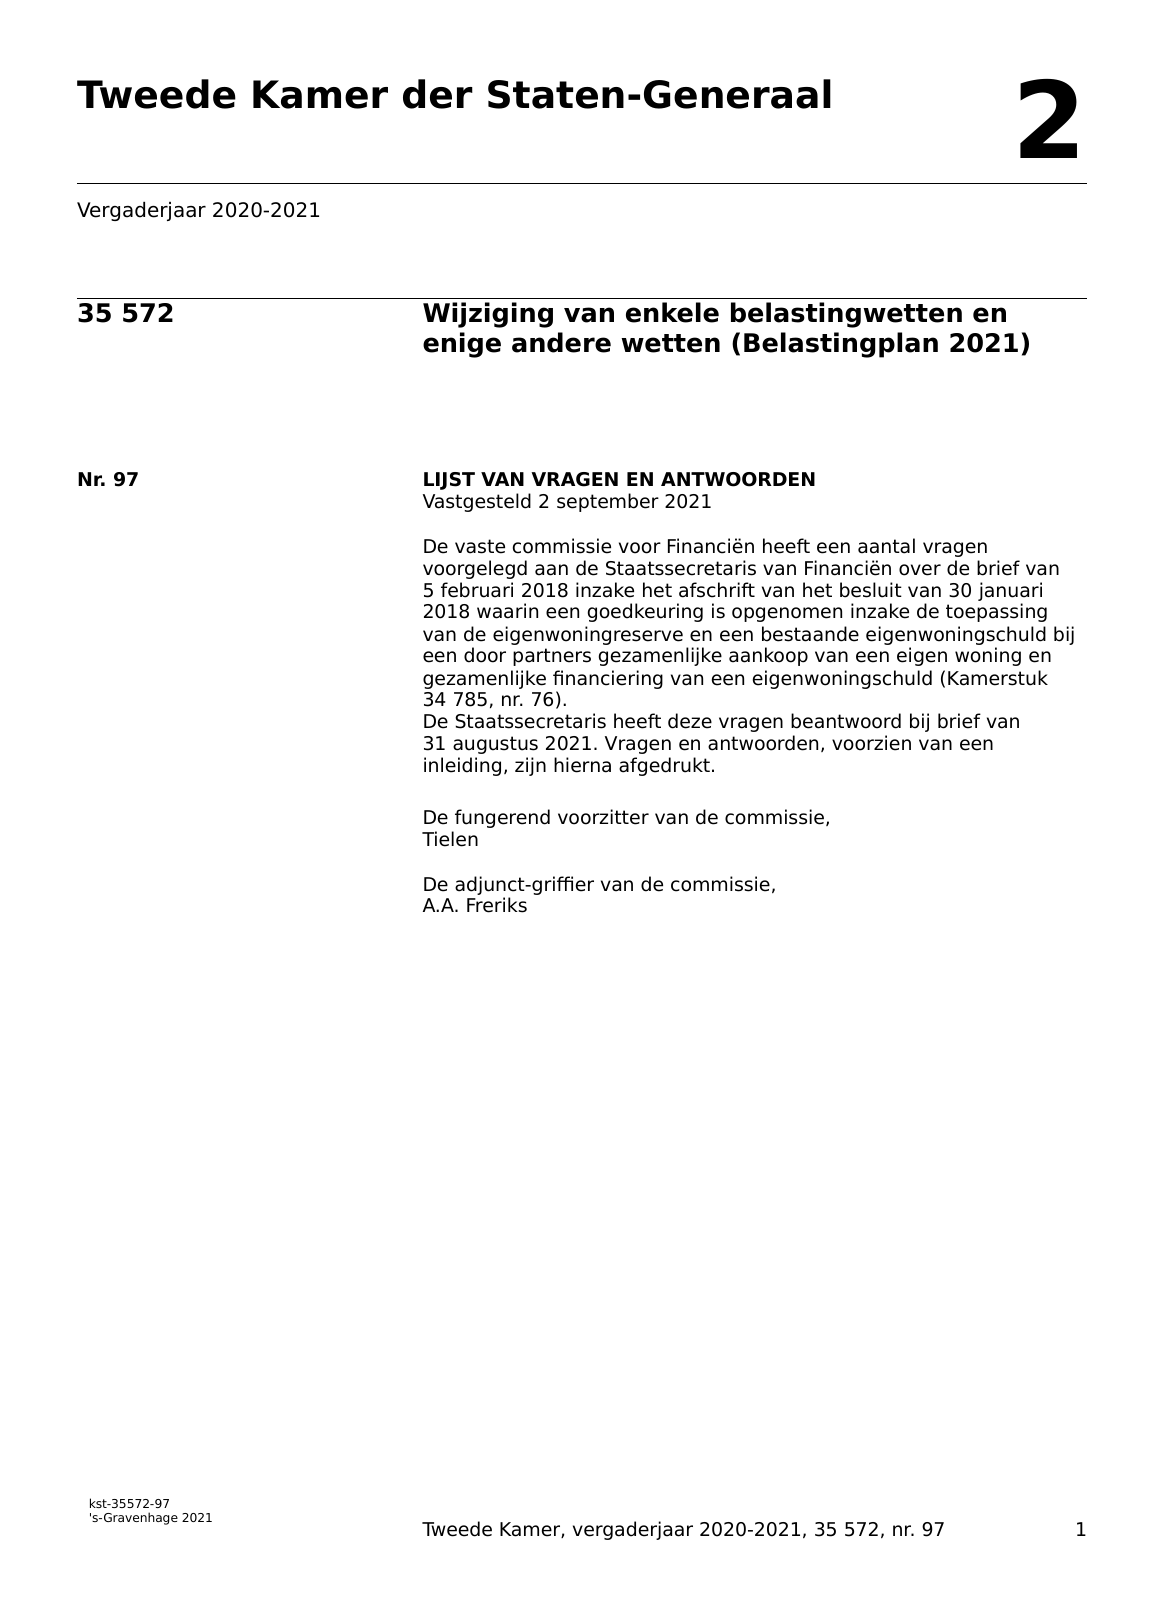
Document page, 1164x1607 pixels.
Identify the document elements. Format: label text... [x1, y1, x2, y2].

text kst-35572-97 [88, 1497, 323, 1511]
subtitle Nr. 97 LIJST VAN VRAGEN EN ANTWOORDEN [77, 469, 1087, 491]
table_header 2 [886, 59, 1087, 183]
table_header Tweede Kamer der Staten-Generaal [77, 59, 886, 183]
subtitle 35 572 Wijziging van enkele belastingwetten en enige andere wetten (Belastingplan 2021) [77, 299, 1087, 358]
table_cell Vergaderjaar 2020-2021 [77, 184, 1087, 298]
text De vaste commissie voor Financiën heeft een aantal vragen voorgelegd aan de Staatssecretaris van Financiën over de brief van 5 februari 2018 inzake het afschrift van het besluit van 30 januari 2018 waarin een goedkeuring is opgenomen inzake de toepassing van de eigenwoningreserve en een bestaande eigenwoningschuld bij een door partners gezamenlijke aankoop van een eigen woning en gezamenlijke financiering van een eigenwoningschuld (Kamerstuk 34 785, nr. 76). [422, 536, 1087, 711]
text De adjunct-griffier van de commissie, A.A. Freriks [422, 873, 1087, 917]
text De fungerend voorzitter van de commissie, Tielen [422, 807, 1087, 851]
text Vastgesteld 2 september 2021 [422, 491, 1087, 513]
text De Staatssecretaris heeft deze vragen beantwoord bij brief van 31 augustus 2021. Vragen en antwoorden, voorzien van een inleiding, zijn hierna afgedrukt. [422, 711, 1087, 777]
text 's-Gravenhage 2021 [88, 1511, 323, 1525]
